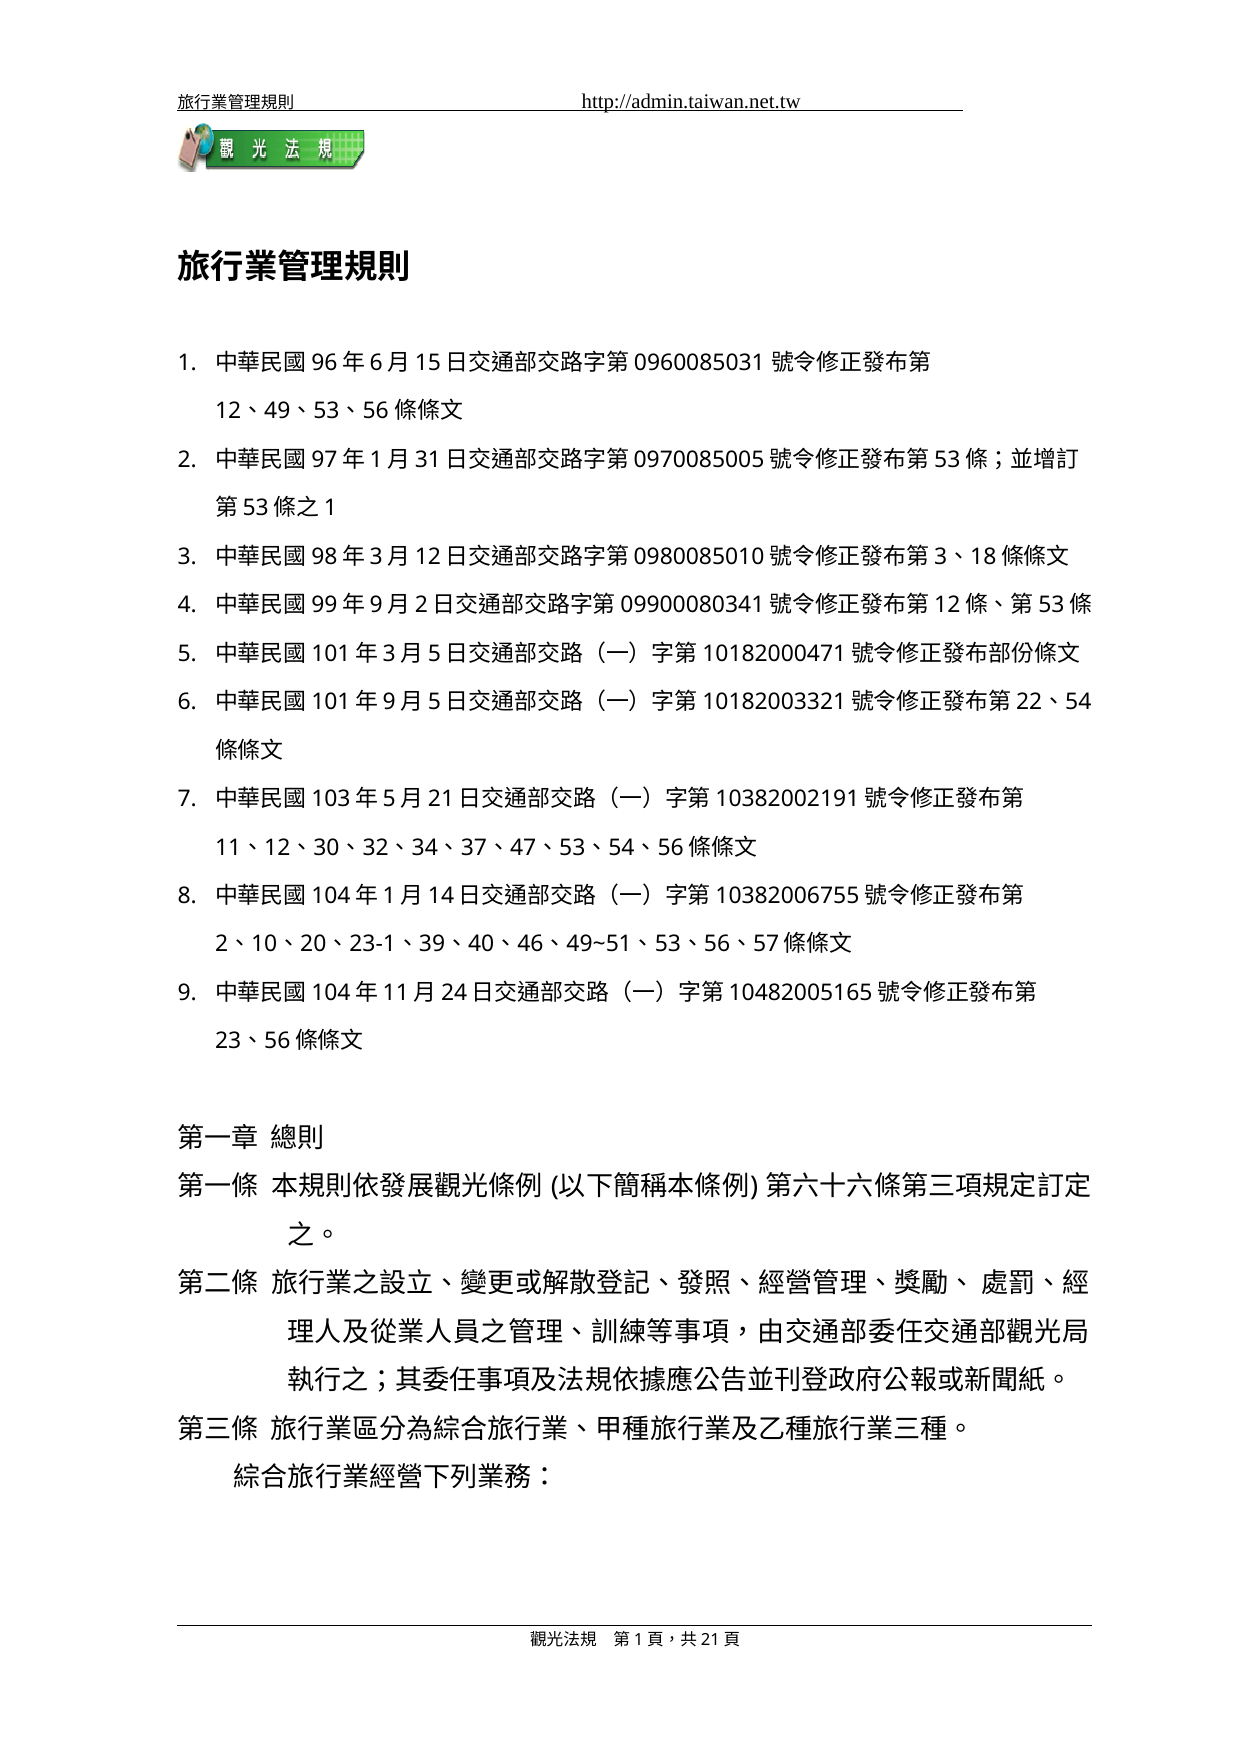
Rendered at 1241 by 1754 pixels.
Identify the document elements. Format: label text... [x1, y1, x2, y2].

list 中華民國97年1月31日交通部交路字第0970085005號令修正發布第53條；並增訂第53條之1 [177, 433, 1092, 530]
text 第一條 本規則依發展觀光條例 (以下簡稱本條例) 第六十六條第三項規定訂定之。 [177, 1160, 1092, 1257]
picture [177, 123, 367, 172]
text 第三條 旅行業區分為綜合旅行業、甲種旅行業及乙種旅行業三種。 [177, 1402, 1092, 1451]
text 旅行業管理規則 [177, 239, 1092, 288]
list 中華民國104年1月14日交通部交路（一）字第10382006755號令修正發布第2、10、20、23-1、39、40、46、49~51、53、56、57條條文 [177, 869, 1092, 966]
list 中華民國103年5月21日交通部交路（一）字第10382002191號令修正發布第11、12、30、32、34、37、47、53、54、56條條文 [177, 772, 1092, 869]
list 中華民國96年6月15日交通部交路字第 0960085031 號令修正發布第 12、49、53、56 條條文 [177, 336, 1092, 433]
list 中華民國98年3月12日交通部交路字第0980085010號令修正發布第3、18條條文 [177, 530, 1092, 579]
list 中華民國101年9月5日交通部交路（一）字第10182003321號令修正發布第22、54條條文 [177, 676, 1092, 772]
text 第一章 總則 [177, 1111, 1092, 1160]
text 綜合旅行業經營下列業務： [177, 1451, 1092, 1499]
list 中華民國99年9月2日交通部交路字第09900080341號令修正發布第12條、第53條 [177, 579, 1092, 627]
list 中華民國101年3月5日交通部交路（一）字第10182000471號令修正發布部份條文 [177, 627, 1092, 676]
text 第二條 旅行業之設立、變更或解散登記、發照、經營管理、獎勵、 處罰、經理人及從業人員之管理、訓練等事項，由交通部委任交通部觀光局執行之；其委任事項及法規依據應公告並刊登政府公報或新聞紙。 [177, 1257, 1092, 1402]
list 中華民國104年11月24日交通部交路（一）字第10482005165號令修正發布第23、56條條文 [177, 966, 1092, 1111]
